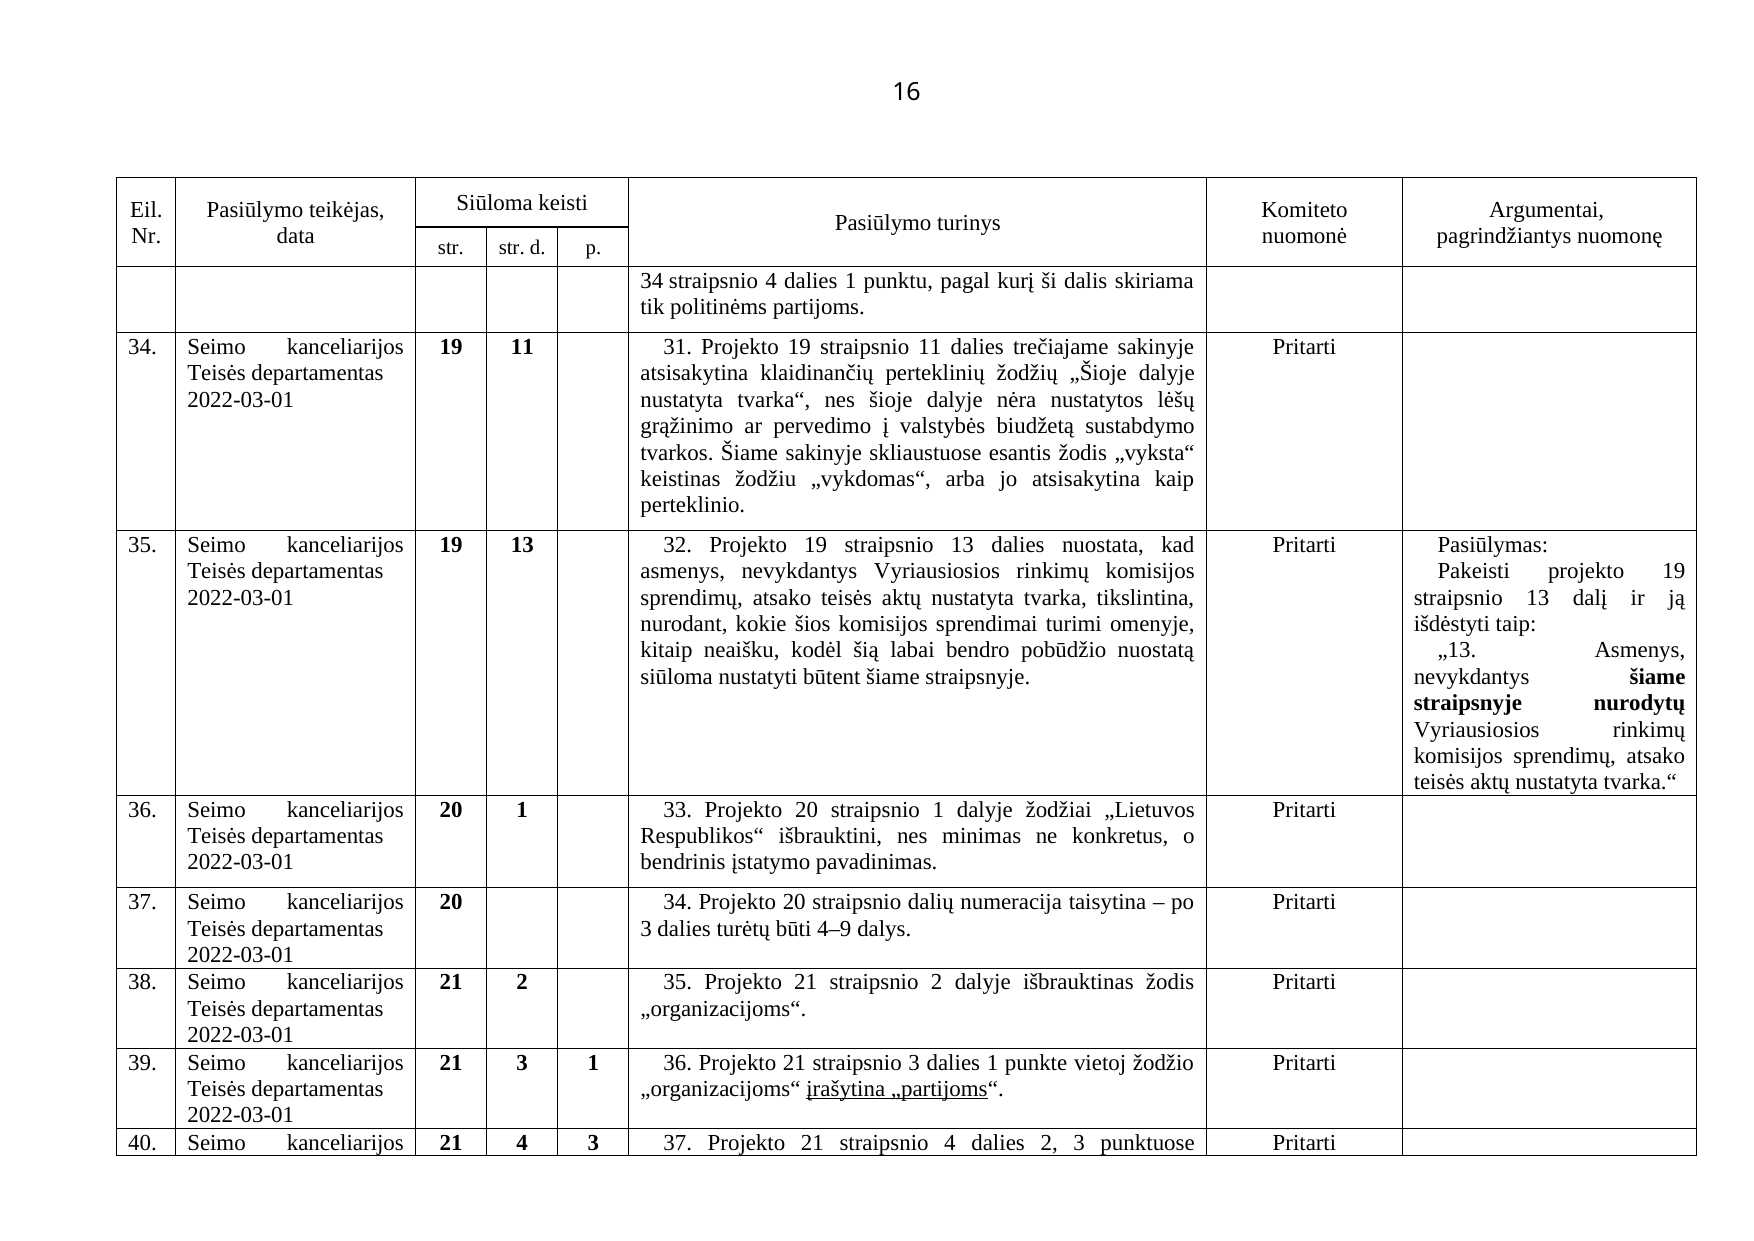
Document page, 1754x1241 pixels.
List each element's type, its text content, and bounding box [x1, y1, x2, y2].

table_cell Pasiūlymas: Pakeisti projekto 19 straipsnio 13 dalį ir ją išdėstyti taip: „13. Asmenys, nevykdantys šiame straipsnyje nurodytų Vyriausiosios rinkimų komisijos sprendimų, atsako teisės aktų nustatyta tvarka.“ [1403, 531, 1696, 795]
table_cell str. [416, 228, 486, 266]
table_cell Seimo kanceliarijos Teisės departamentas 2022-03-01 [176, 333, 415, 530]
table_cell [117, 888, 175, 967]
table_cell [1403, 333, 1696, 530]
table_cell 20 [416, 888, 486, 967]
table_cell [1403, 1049, 1696, 1128]
table_cell 13 [487, 531, 557, 795]
table_cell 35. Projekto 21 straipsnio 2 dalyje išbrauktinas žodis „organizacijoms“. [629, 969, 1206, 1047]
table_cell [487, 888, 557, 967]
table_cell 21 [416, 969, 486, 1047]
table_header Argumentai, pagrindžiantys nuomonę [1403, 178, 1696, 266]
table_cell Pritarti [1207, 1049, 1402, 1128]
table_cell Seimo kanceliarijos Teisės departamentas 2022-03-01 [176, 531, 415, 795]
table_cell 4 [487, 1129, 557, 1155]
table_cell [117, 531, 175, 795]
table_cell [117, 267, 175, 332]
table_cell [1207, 267, 1402, 332]
table_cell [117, 969, 175, 1047]
table_cell [558, 267, 628, 332]
table_cell Pritarti [1207, 333, 1402, 530]
table_cell 20 [416, 796, 486, 887]
table_cell 32. Projekto 19 straipsnio 13 dalies nuostata, kad asmenys, nevykdantys Vyriausiosios rinkimų komisijos sprendimų, atsako teisės aktų nustatyta tvarka, tikslintina, nurodant, kokie šios komisijos sprendimai turimi omenyje, kitaip neaišku, kodėl šią labai bendro pobūdžio nuostatą siūloma nustatyti būtent šiame straipsnyje. [629, 531, 1206, 795]
table_cell Pritarti [1207, 969, 1402, 1047]
table_cell Pritarti [1207, 531, 1402, 795]
table_cell p. [558, 228, 628, 266]
table_cell Seimo kanceliarijos Teisės departamentas 2022-03-01 [176, 888, 415, 967]
table_cell [1403, 1129, 1696, 1155]
table_cell [1403, 969, 1696, 1047]
table_cell [176, 267, 415, 332]
table_cell str. d. [487, 228, 557, 266]
table_cell 34 straipsnio 4 dalies 1 punktu, pagal kurį ši dalis skiriama tik politinėms partijoms. [629, 267, 1206, 332]
table_header Komiteto nuomonė [1207, 178, 1402, 266]
table_cell [1403, 796, 1696, 887]
table_cell 3 [487, 1049, 557, 1128]
table_header Siūloma keisti [416, 178, 628, 226]
table_cell [558, 888, 628, 967]
table_cell 21 [416, 1049, 486, 1128]
table_cell [117, 1129, 175, 1155]
table_cell 2 [487, 969, 557, 1047]
table_cell 19 [416, 333, 486, 530]
table_header Pasiūlymo teikėjas, data [176, 178, 415, 266]
table_cell Seimo kanceliarijos Teisės departamentas 2022-03-01 [176, 969, 415, 1047]
table_cell [558, 969, 628, 1047]
table_cell 37. Projekto 21 straipsnio 4 dalies 2, 3 punktuose [629, 1129, 1206, 1155]
table_cell [558, 333, 628, 530]
table_cell 21 [416, 1129, 486, 1155]
table_cell [117, 796, 175, 887]
table_cell [117, 1049, 175, 1128]
table_cell 31. Projekto 19 straipsnio 11 dalies trečiajame sakinyje atsisakytina klaidinančių perteklinių žodžių „Šioje dalyje nustatyta tvarka“, nes šioje dalyje nėra nustatytos lėšų grąžinimo ar pervedimo į valstybės biudžetą sustabdymo tvarkos. Šiame sakinyje skliaustuose esantis žodis „vyksta“ keistinas žodžiu „vykdomas“, arba jo atsisakytina kaip perteklinio. [629, 333, 1206, 530]
table_cell [558, 531, 628, 795]
table_cell [1403, 888, 1696, 967]
table_cell 33. Projekto 20 straipsnio 1 dalyje žodžiai „Lietuvos Respublikos“ išbrauktini, nes minimas ne konkretus, o bendrinis įstatymo pavadinimas. [629, 796, 1206, 887]
table_cell [558, 796, 628, 887]
table_cell 11 [487, 333, 557, 530]
table_cell Seimo kanceliarijos [176, 1129, 415, 1155]
table_cell Pritarti [1207, 796, 1402, 887]
table_cell 19 [416, 531, 486, 795]
table_cell Seimo kanceliarijos Teisės departamentas 2022-03-01 [176, 1049, 415, 1128]
table_header Pasiūlymo turinys [629, 178, 1206, 266]
table_cell [117, 333, 175, 530]
table_header Eil. Nr. [117, 178, 175, 266]
table_cell 36. Projekto 21 straipsnio 3 dalies 1 punkte vietoj žodžio „organizacijoms“ įrašytina „partijoms“. [629, 1049, 1206, 1128]
table_cell Seimo kanceliarijos Teisės departamentas 2022-03-01 [176, 796, 415, 887]
table_cell Pritarti [1207, 888, 1402, 967]
table_cell [487, 267, 557, 332]
table_cell Pritarti [1207, 1129, 1402, 1155]
table_cell 34. Projekto 20 straipsnio dalių numeracija taisytina – po 3 dalies turėtų būti 4–9 dalys. [629, 888, 1206, 967]
table_cell [416, 267, 486, 332]
table_cell 1 [558, 1049, 628, 1128]
table_cell 1 [487, 796, 557, 887]
table_cell [1403, 267, 1696, 332]
table_cell 3 [558, 1129, 628, 1155]
